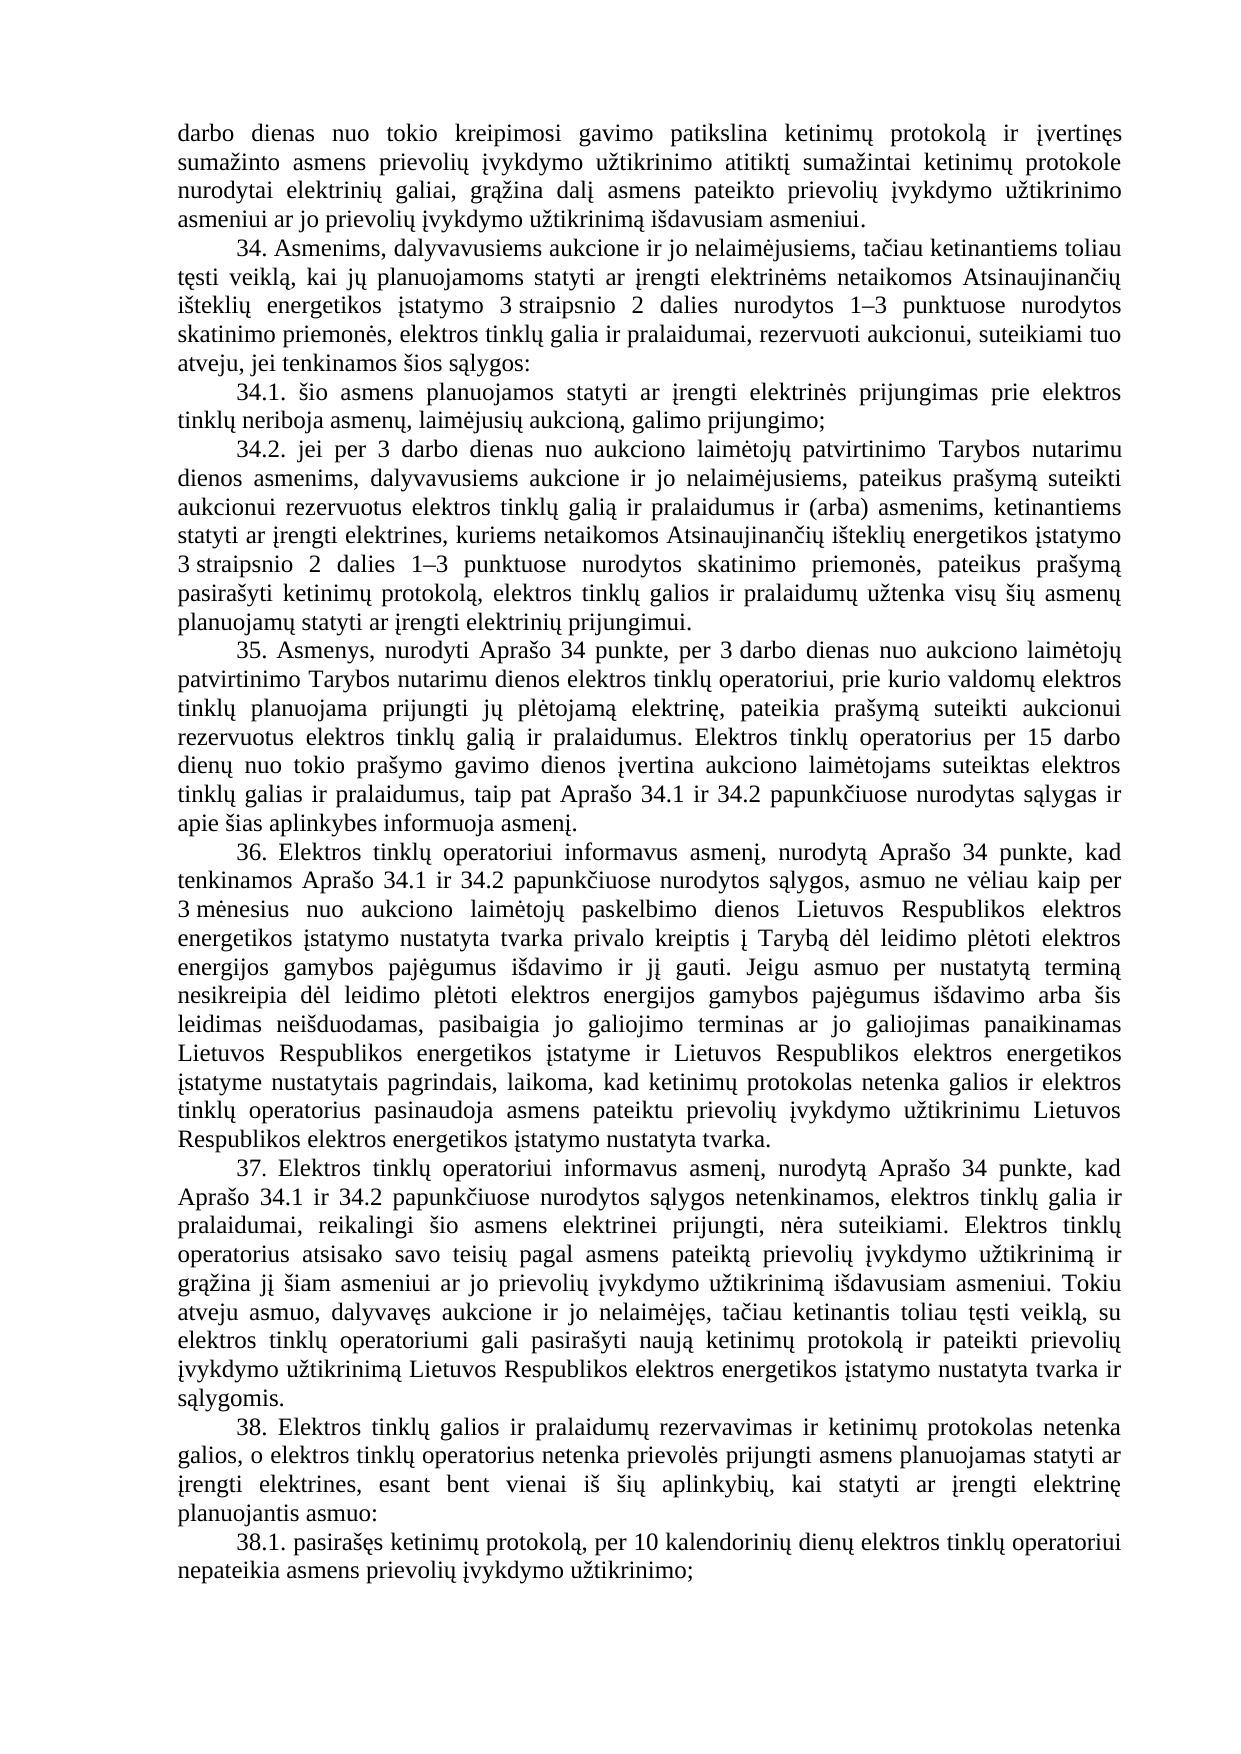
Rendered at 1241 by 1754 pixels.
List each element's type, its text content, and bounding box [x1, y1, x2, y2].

text darbo dienas nuo tokio kreipimosi gavimo patikslina ketinimų protokolą ir įvertinęs sumažinto asmens prievolių įvykdymo užtikrinimo atitiktį sumažintai ketinimų protokole nurodytai elektrinių galiai, grąžina dalį asmens pateikto prievolių įvykdymo užtikrinimo asmeniui ar jo prievolių įvykdymo užtikrinimą išdavusiam asmeniui. [177, 118, 1122, 233]
text 35. Asmenys, nurodyti Aprašo 34 punkte, per 3 darbo dienas nuo aukciono laimėtojų patvirtinimo Tarybos nutarimu dienos elektros tinklų operatoriui, prie kurio valdomų elektros tinklų planuojama prijungti jų plėtojamą elektrinę, pateikia prašymą suteikti aukcionui rezervuotus elektros tinklų galią ir pralaidumus. Elektros tinklų operatorius per 15 darbo dienų nuo tokio prašymo gavimo dienos įvertina aukciono laimėtojams suteiktas elektros tinklų galias ir pralaidumus, taip pat Aprašo 34.1 ir 34.2 papunkčiuose nurodytas sąlygas ir apie šias aplinkybes informuoja asmenį. [177, 636, 1122, 837]
text 34.1. šio asmens planuojamos statyti ar įrengti elektrinės prijungimas prie elektros tinklų neriboja asmenų, laimėjusių aukcioną, galimo prijungimo; [177, 377, 1122, 434]
text 37. Elektros tinklų operatoriui informavus asmenį, nurodytą Aprašo 34 punkte, kad Aprašo 34.1 ir 34.2 papunkčiuose nurodytos sąlygos netenkinamos, elektros tinklų galia ir pralaidumai, reikalingi šio asmens elektrinei prijungti, nėra suteikiami. Elektros tinklų operatorius atsisako savo teisių pagal asmens pateiktą prievolių įvykdymo užtikrinimą ir grąžina jį šiam asmeniui ar jo prievolių įvykdymo užtikrinimą išdavusiam asmeniui. Tokiu atveju asmuo, dalyvavęs aukcione ir jo nelaimėjęs, tačiau ketinantis toliau tęsti veiklą, su elektros tinklų operatoriumi gali pasirašyti naują ketinimų protokolą ir pateikti prievolių įvykdymo užtikrinimą Lietuvos Respublikos elektros energetikos įstatymo nustatyta tvarka ir sąlygomis. [177, 1153, 1122, 1412]
text 38. Elektros tinklų galios ir pralaidumų rezervavimas ir ketinimų protokolas netenka galios, o elektros tinklų operatorius netenka prievolės prijungti asmens planuojamas statyti ar įrengti elektrines, esant bent vienai iš šių aplinkybių, kai statyti ar įrengti elektrinę planuojantis asmuo: [177, 1412, 1122, 1527]
text 38.1. pasirašęs ketinimų protokolą, per 10 kalendorinių dienų elektros tinklų operatoriui nepateikia asmens prievolių įvykdymo užtikrinimo; [177, 1527, 1122, 1584]
text 34. Asmenims, dalyvavusiems aukcione ir jo nelaimėjusiems, tačiau ketinantiems toliau tęsti veiklą, kai jų planuojamoms statyti ar įrengti elektrinėms netaikomos Atsinaujinančių išteklių energetikos įstatymo 3 straipsnio 2 dalies nurodytos 1–3 punktuose nurodytos skatinimo priemonės, elektros tinklų galia ir pralaidumai, rezervuoti aukcionui, suteikiami tuo atveju, jei tenkinamos šios sąlygos: [177, 233, 1122, 377]
text 34.2. jei per 3 darbo dienas nuo aukciono laimėtojų patvirtinimo Tarybos nutarimu dienos asmenims, dalyvavusiems aukcione ir jo nelaimėjusiems, pateikus prašymą suteikti aukcionui rezervuotus elektros tinklų galią ir pralaidumus ir (arba) asmenims, ketinantiems statyti ar įrengti elektrines, kuriems netaikomos Atsinaujinančių išteklių energetikos įstatymo 3 straipsnio 2 dalies 1–3 punktuose nurodytos skatinimo priemonės, pateikus prašymą pasirašyti ketinimų protokolą, elektros tinklų galios ir pralaidumų užtenka visų šių asmenų planuojamų statyti ar įrengti elektrinių prijungimui. [177, 434, 1122, 636]
text 36. Elektros tinklų operatoriui informavus asmenį, nurodytą Aprašo 34 punkte, kad tenkinamos Aprašo 34.1 ir 34.2 papunkčiuose nurodytos sąlygos, asmuo ne vėliau kaip per 3 mėnesius nuo aukciono laimėtojų paskelbimo dienos Lietuvos Respublikos elektros energetikos įstatymo nustatyta tvarka privalo kreiptis į Tarybą dėl leidimo plėtoti elektros energijos gamybos pajėgumus išdavimo ir jį gauti. Jeigu asmuo per nustatytą terminą nesikreipia dėl leidimo plėtoti elektros energijos gamybos pajėgumus išdavimo arba šis leidimas neišduodamas, pasibaigia jo galiojimo terminas ar jo galiojimas panaikinamas Lietuvos Respublikos energetikos įstatyme ir Lietuvos Respublikos elektros energetikos įstatyme nustatytais pagrindais, laikoma, kad ketinimų protokolas netenka galios ir elektros tinklų operatorius pasinaudoja asmens pateiktu prievolių įvykdymo užtikrinimu Lietuvos Respublikos elektros energetikos įstatymo nustatyta tvarka. [177, 837, 1122, 1153]
